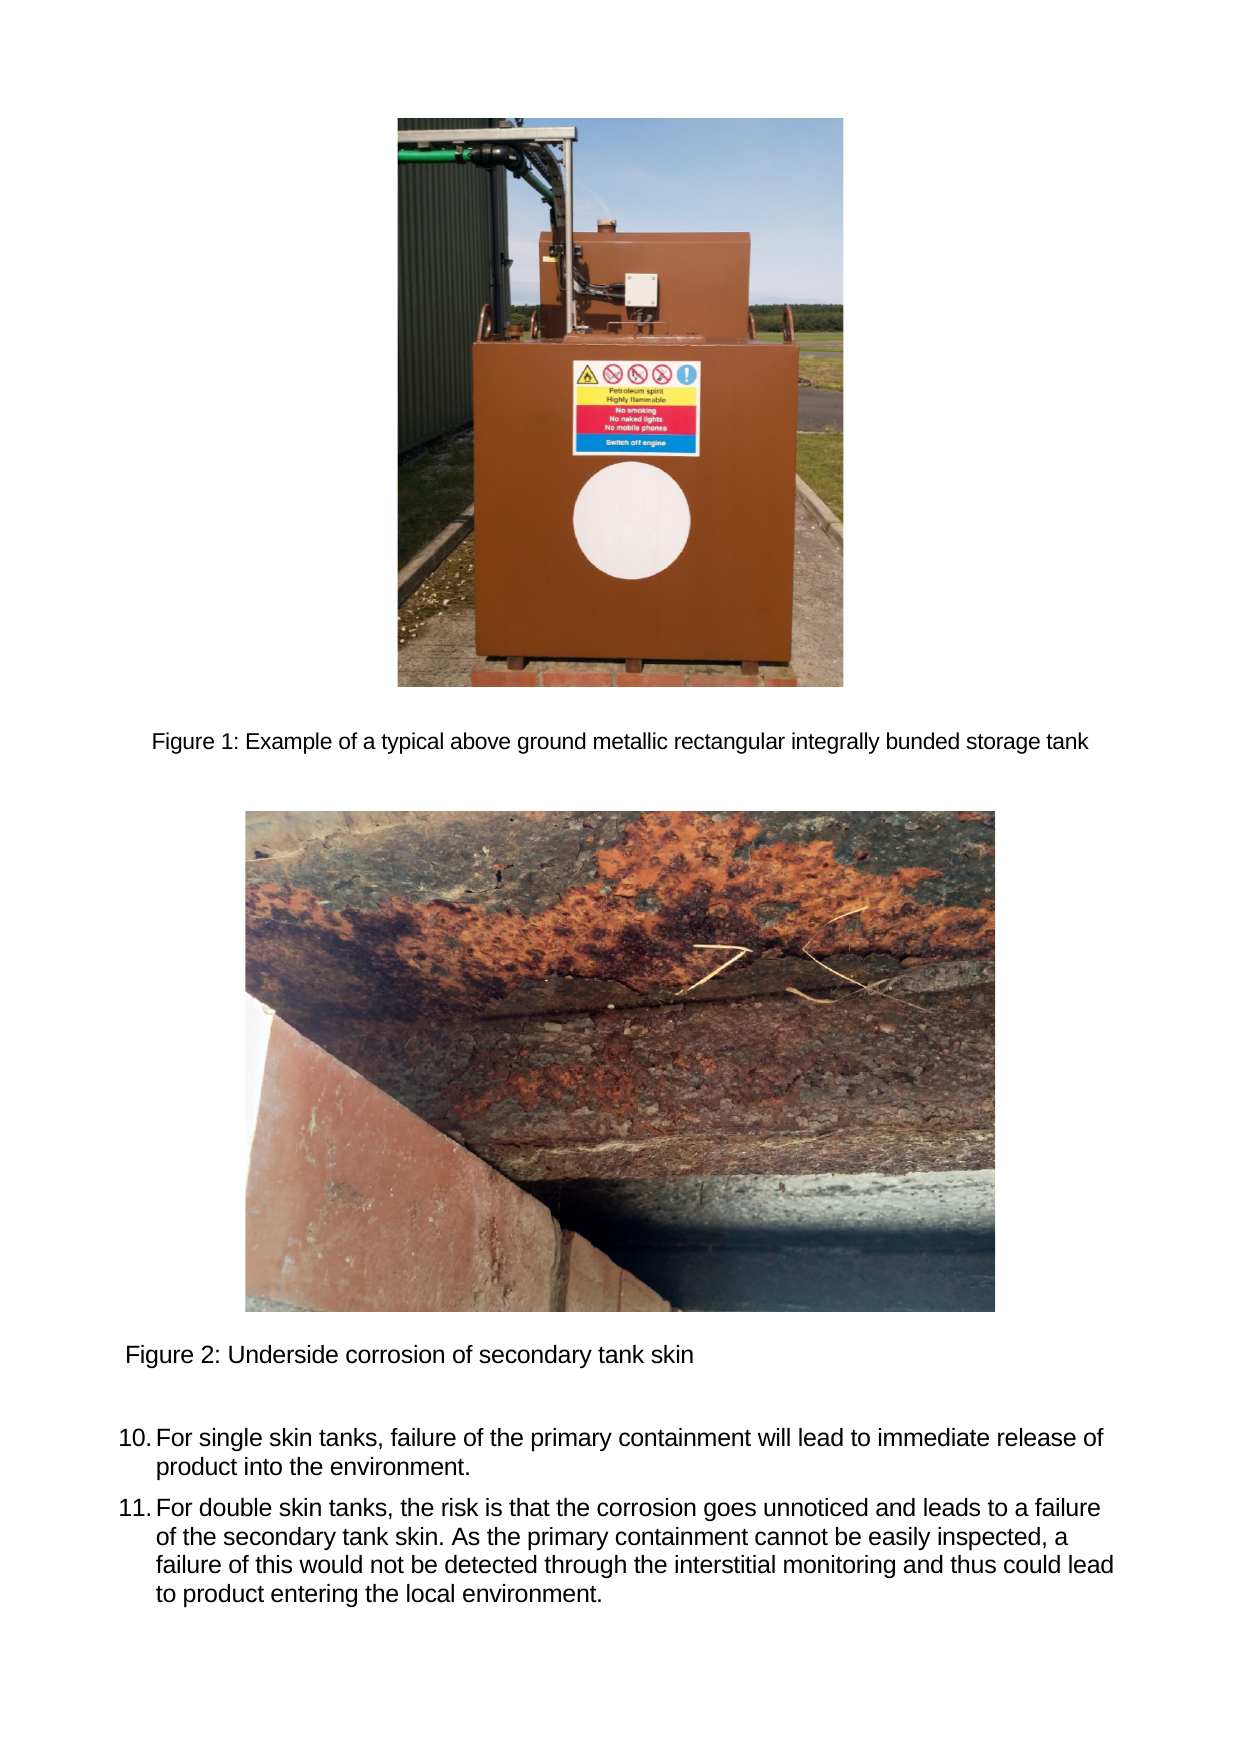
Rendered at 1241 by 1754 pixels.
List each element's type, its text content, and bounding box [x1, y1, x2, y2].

text Figure 2: Underside corrosion of secondary tank skin [118, 1340, 1122, 1369]
list For single skin tanks, failure of the primary containment will lead to immediate release of product into the environment. [118, 1423, 1122, 1480]
text Figure 1: Example of a typical above ground metallic rectangular integrally bunded storage tank [118, 728, 1122, 754]
list For double skin tanks, the risk is that the corrosion goes unnoticed and leads to a failure of the secondary tank skin. As the primary containment cannot be easily inspected, a failure of this would not be detected through the interstitial monitoring and thus could lead to product entering the local environment. [118, 1493, 1122, 1608]
